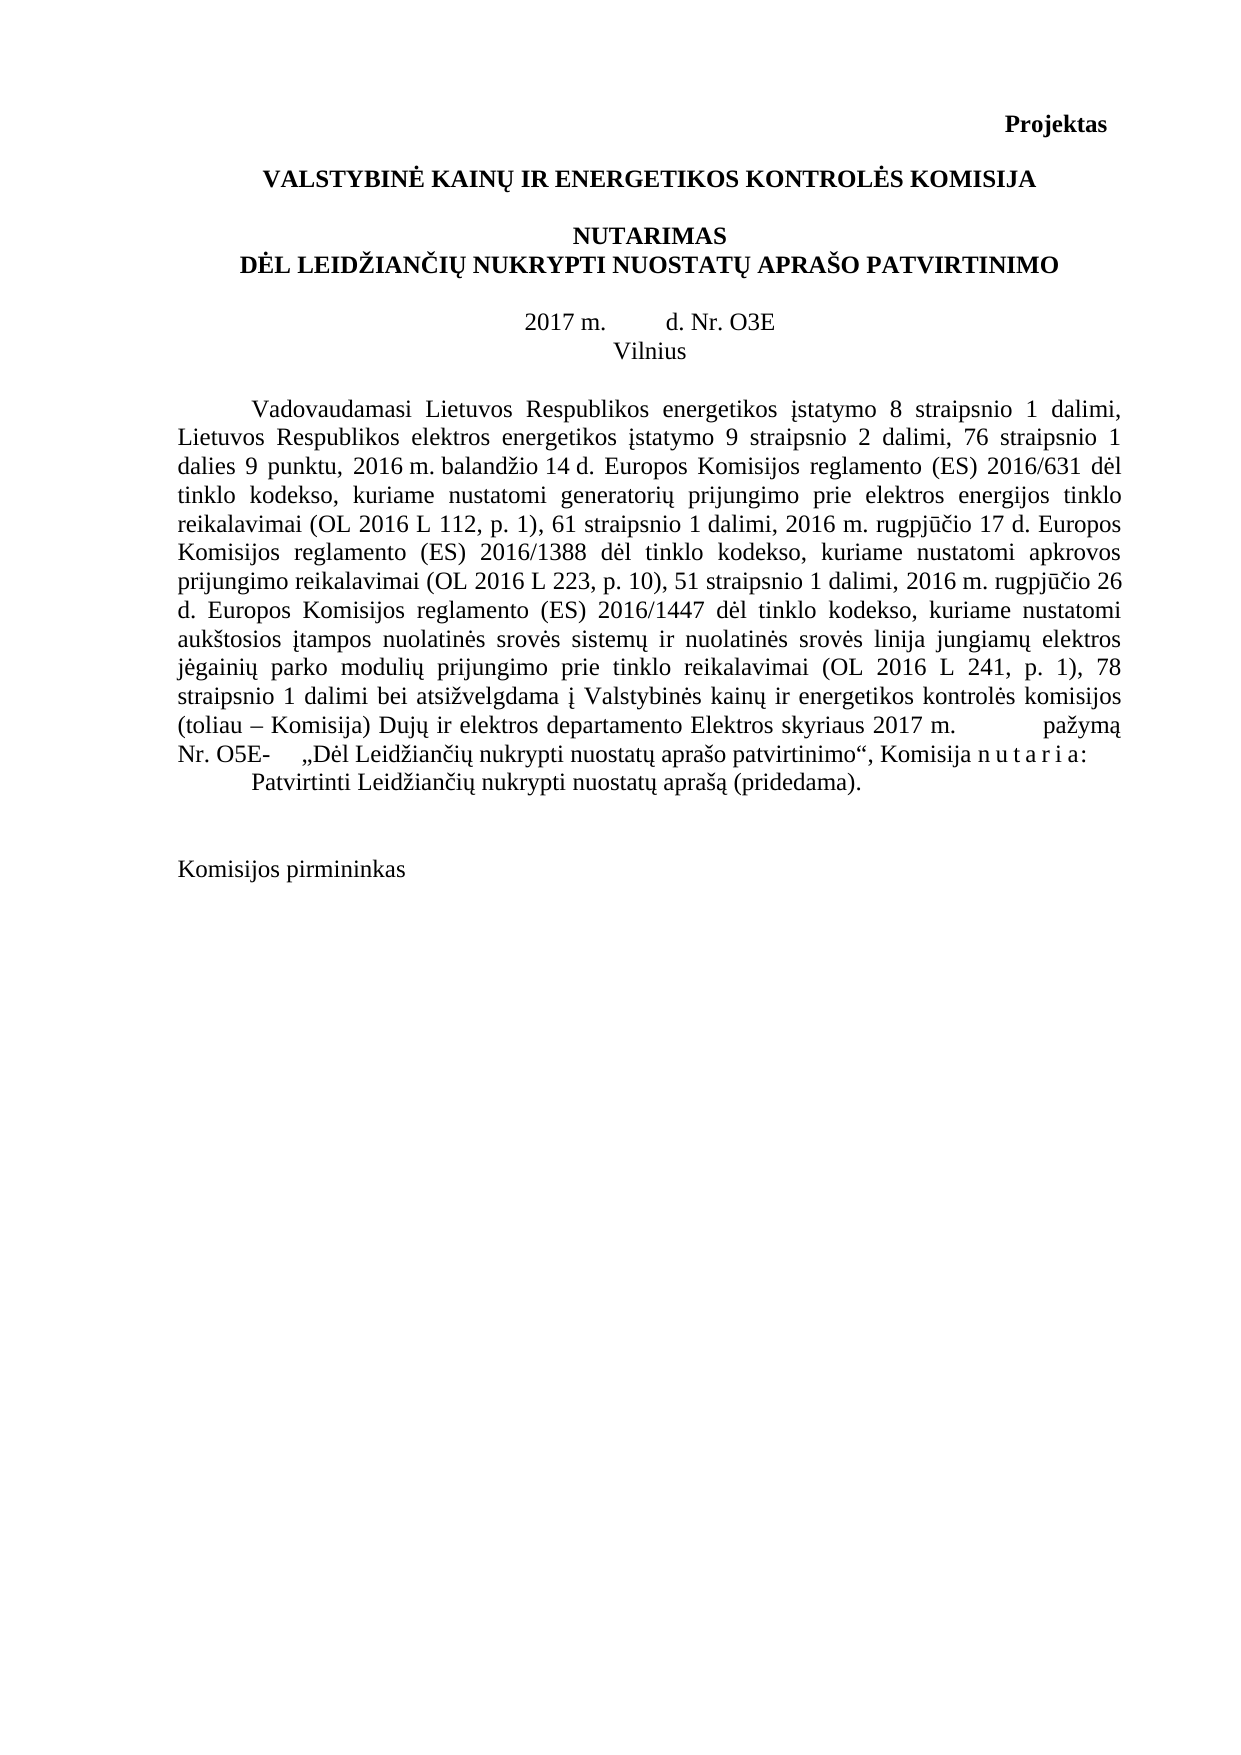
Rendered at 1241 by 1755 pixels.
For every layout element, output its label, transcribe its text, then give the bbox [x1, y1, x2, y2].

text Vadovaudamasi Lietuvos Respublikos energetikos įstatymo 8 straipsnio 1 dalimi, Lietuvos Respublikos elektros energetikos įstatymo 9 straipsnio 2 dalimi, 76 straipsnio 1 dalies 9 punktu, 2016 m. balandžio 14 d. Europos Komisijos reglamento (ES) 2016/631 dėl tinklo kodekso, kuriame nustatomi generatorių prijungimo prie elektros energijos tinklo reikalavimai (OL 2016 L 112, p. 1), 61 straipsnio 1 dalimi, 2016 m. rugpjūčio 17 d. Europos Komisijos reglamento (ES) 2016/1388 dėl tinklo kodekso, kuriame nustatomi apkrovos prijungimo reikalavimai (OL 2016 L 223, p. 10), 51 straipsnio 1 dalimi, 2016 m. rugpjūčio 26 d. Europos Komisijos reglamento (ES) 2016/1447 dėl tinklo kodekso, kuriame nustatomi aukštosios įtampos nuolatinės srovės sistemų ir nuolatinės srovės linija jungiamų elektros jėgainių parko modulių prijungimo prie tinklo reikalavimai (OL 2016 L 241, p. 1), 78 straipsnio 1 dalimi bei atsižvelgdama į Valstybinės kainų ir energetikos kontrolės komisijos (toliau – Komisija) Dujų ir elektros departamento Elektros skyriaus 2017 m. pažymą Nr. O5E- „Dėl Leidžiančių nukrypti nuostatų aprašo patvirtinimo“, Komisija nutaria: [177, 394, 1122, 767]
text Projektas [886, 109, 1107, 138]
text DĖL leidžiančių nukrypti nuostatų APRAŠO PATVIRTINIMO [177, 250, 1122, 279]
text 2017 m. d. Nr. O3E [177, 307, 1122, 336]
text NUTARIMAS [177, 221, 1122, 250]
text vALSTYBINĖ KAINŲ IR ENERGETIKOS KONTROLĖS KOMISIJA [177, 164, 1122, 192]
text Vilnius [177, 336, 1122, 365]
text Patvirtinti Leidžiančių nukrypti nuostatų aprašą (pridedama). [177, 767, 1122, 796]
text Komisijos pirmininkas [177, 854, 1122, 882]
text [871, 77, 1122, 162]
